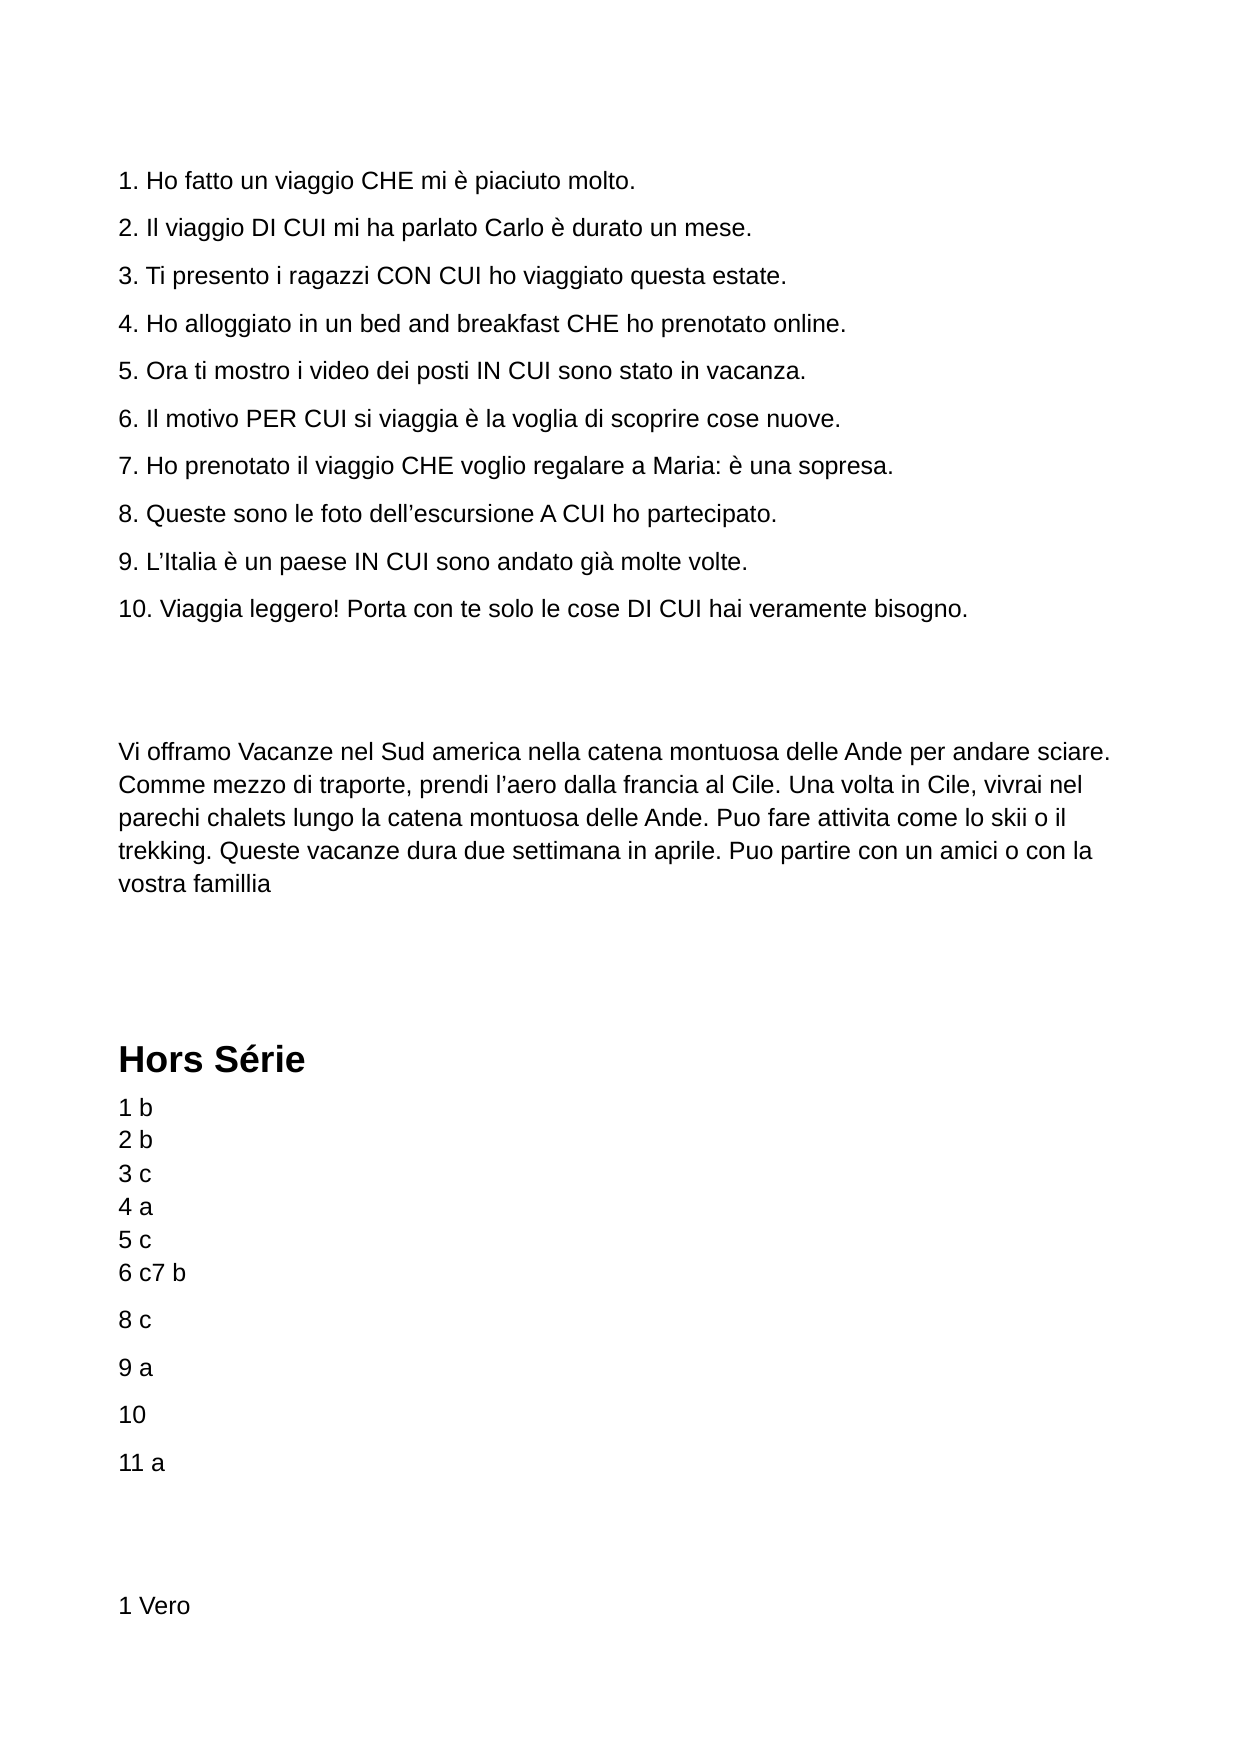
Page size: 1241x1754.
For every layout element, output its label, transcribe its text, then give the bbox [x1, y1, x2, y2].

text 1 b 2 b 3 c 4 a 5 c 6 c7 b [118, 1092, 1122, 1286]
text 4. Ho alloggiato in un bed and breakfast CHE ho prenotato online. [118, 308, 1122, 337]
text 5. Ora ti mostro i video dei posti IN CUI sono stato in vacanza. [118, 356, 1122, 385]
text 1 Vero [118, 1591, 1122, 1619]
text 2. Il viaggio DI CUI mi ha parlato Carlo è durato un mese. [118, 213, 1122, 242]
text 1. Ho fatto un viaggio CHE mi è piaciuto molto. [118, 166, 1122, 194]
text 10 [118, 1400, 1122, 1429]
text Vi offramo Vacanze nel Sud america nella catena montuosa delle Ande per andare sciare. Comme mezzo di traporte, prendi l’aero dalla francia al Cile. Una volta in Cile, vivrai nel parechi chalets lungo la catena montuosa delle Ande. Puo fare attivita come lo skii o il trekking. Queste vacanze dura due settimana in aprile. Puo partire con un amici o con la vostra famillia [118, 737, 1122, 898]
text 7. Ho prenotato il viaggio CHE voglio regalare a Maria: è una sopresa. [118, 451, 1122, 480]
text 8. Queste sono le foto dell’escursione A CUI ho partecipato. [118, 499, 1122, 528]
text 3. Ti presento i ragazzi CON CUI ho viaggiato questa estate. [118, 261, 1122, 290]
subtitle Hors Série [118, 1037, 1122, 1080]
text 11 a [118, 1448, 1122, 1477]
text 10. Viaggia leggero! Porta con te solo le cose DI CUI hai veramente bisogno. [118, 594, 1122, 623]
text 9. L’Italia è un paese IN CUI sono andato già molte volte. [118, 547, 1122, 575]
text 6. Il motivo PER CUI si viaggia è la voglia di scoprire cose nuove. [118, 404, 1122, 432]
text 8 c [118, 1305, 1122, 1334]
text 9 a [118, 1353, 1122, 1382]
